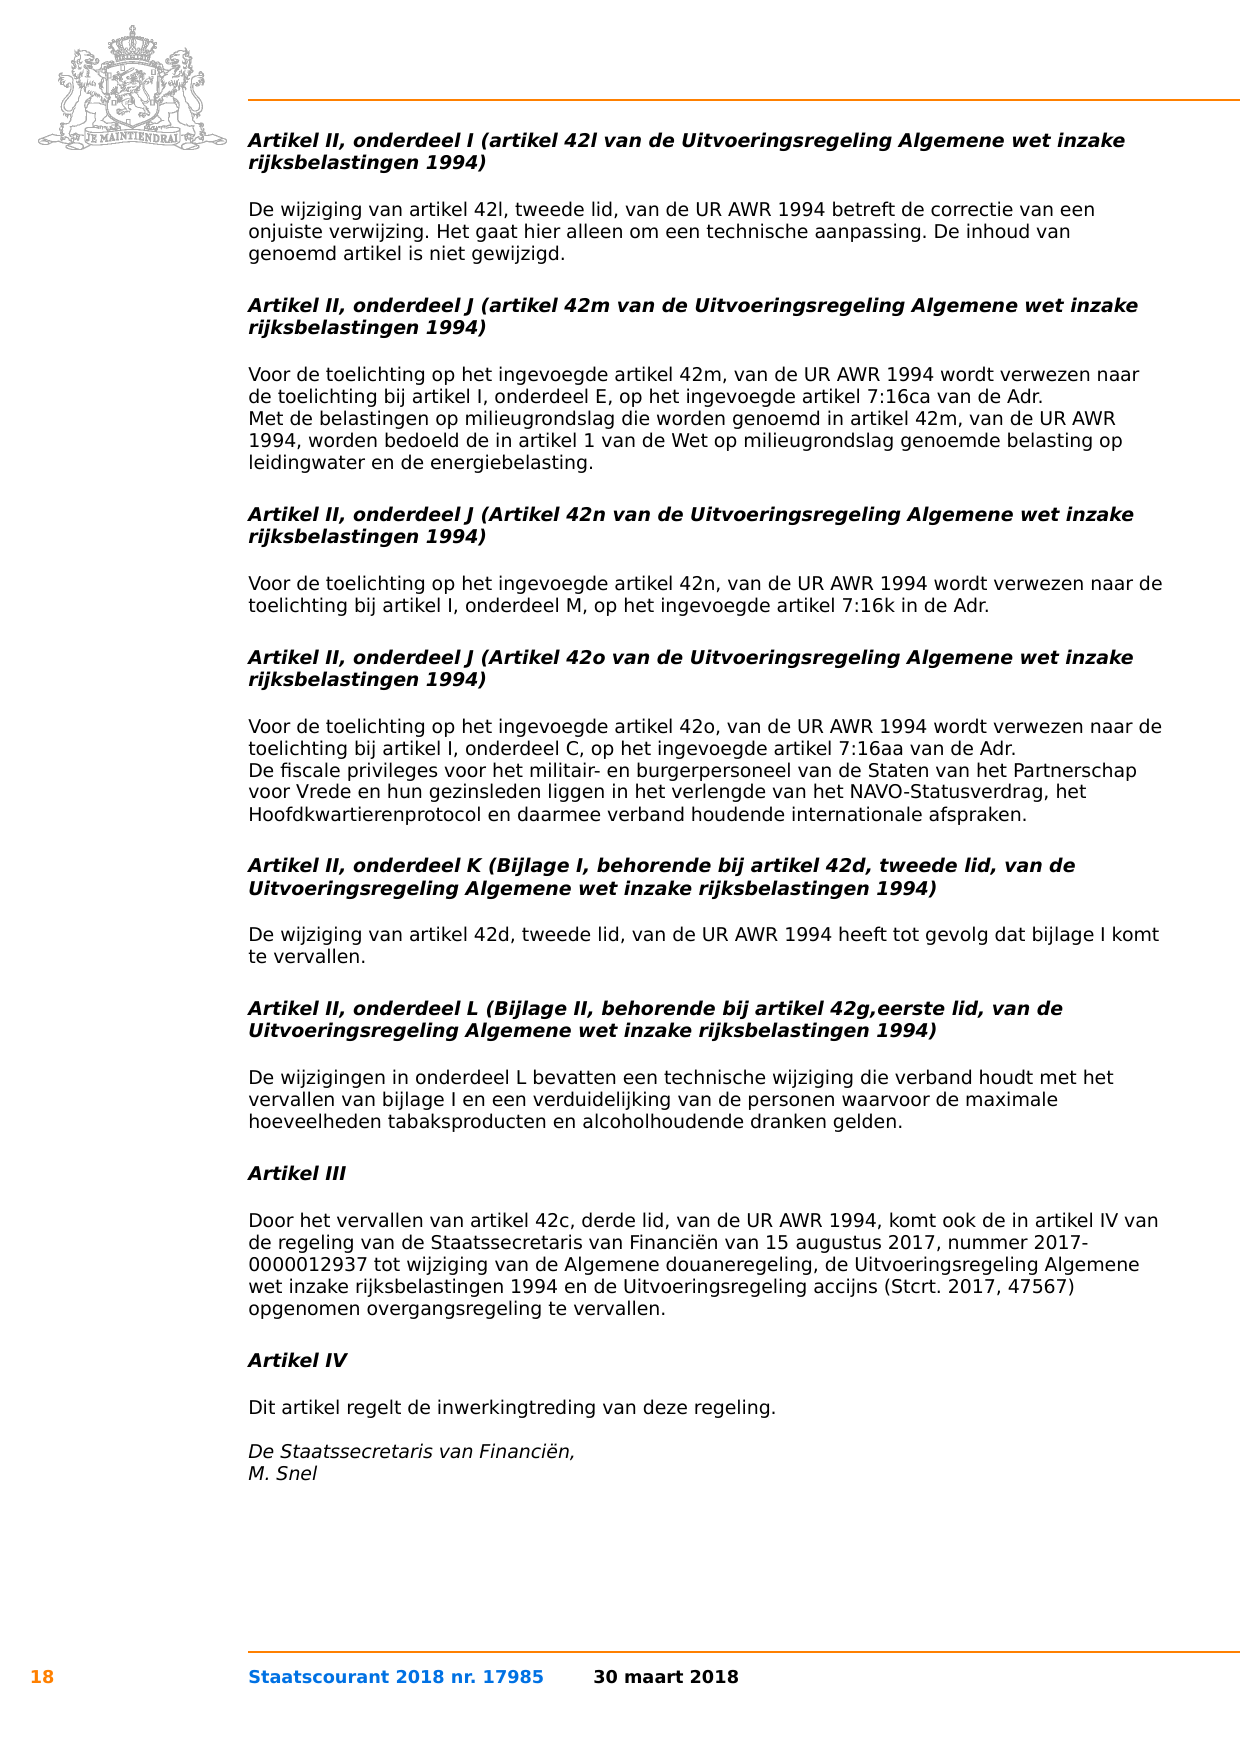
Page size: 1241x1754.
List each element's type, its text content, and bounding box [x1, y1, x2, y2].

text Voor de toelichting op het ingevoegde artikel 42o, van de UR AWR 1994 wordt verwezen naar de toelichting bij artikel I, onderdeel C, op het ingevoegde artikel 7:16aa van de Adr. [248, 716, 1163, 759]
subtitle Artikel II, onderdeel K (Bijlage I, behorende bij artikel 42d, tweede lid, van de Uitvoeringsregeling Algemene wet inzake rijksbelastingen 1994) [248, 855, 1163, 899]
text Met de belastingen op milieugrondslag die worden genoemd in artikel 42m, van de UR AWR 1994, worden bedoeld de in artikel 1 van de Wet op milieugrondslag genoemde belasting op leidingwater en de energiebelasting. [248, 408, 1163, 474]
subtitle Artikel II, onderdeel J (Artikel 42n van de Uitvoeringsregeling Algemene wet inzake rijksbelastingen 1994) [248, 504, 1163, 548]
text De wijziging van artikel 42l, tweede lid, van de UR AWR 1994 betreft de correctie van een onjuiste verwijzing. Het gaat hier alleen om een technische aanpassing. De inhoud van genoemd artikel is niet gewijzigd. [248, 199, 1163, 265]
subtitle Artikel II, onderdeel J (Artikel 42o van de Uitvoeringsregeling Algemene wet inzake rijksbelastingen 1994) [248, 647, 1163, 691]
picture [38, 25, 227, 150]
text Voor de toelichting op het ingevoegde artikel 42m, van de UR AWR 1994 wordt verwezen naar de toelichting bij artikel I, onderdeel E, op het ingevoegde artikel 7:16ca van de Adr. [248, 364, 1163, 408]
text De wijziging van artikel 42d, tweede lid, van de UR AWR 1994 heeft tot gevolg dat bijlage I komt te vervallen. [248, 924, 1163, 968]
subtitle Artikel III [248, 1163, 1163, 1185]
text De fiscale privileges voor het militair- en burgerpersoneel van de Staten van het Partnerschap voor Vrede en hun gezinsleden liggen in het verlengde van het NAVO-Statusverdrag, het Hoofdkwartierenprotocol en daarmee verband houdende internationale afspraken. [248, 759, 1163, 825]
text Dit artikel regelt de inwerkingtreding van deze regeling. [248, 1397, 1163, 1419]
subtitle Artikel IV [248, 1350, 1163, 1372]
text Door het vervallen van artikel 42c, derde lid, van de UR AWR 1994, komt ook de in artikel IV van de regeling van de Staatssecretaris van Financiën van 15 augustus 2017, nummer 2017-0000012937 tot wijziging van de Algemene douaneregeling, de Uitvoeringsregeling Algemene wet inzake rijksbelastingen 1994 en de Uitvoeringsregeling accijns (Stcrt. 2017, 47567) opgenomen overgangsregeling te vervallen. [248, 1210, 1163, 1320]
text Voor de toelichting op het ingevoegde artikel 42n, van de UR AWR 1994 wordt verwezen naar de toelichting bij artikel I, onderdeel M, op het ingevoegde artikel 7:16k in de Adr. [248, 573, 1163, 617]
text De wijzigingen in onderdeel L bevatten een technische wijziging die verband houdt met het vervallen van bijlage I en een verduidelijking van de personen waarvoor de maximale hoeveelheden tabaksproducten en alcoholhoudende dranken gelden. [248, 1067, 1163, 1133]
text De Staatssecretaris van Financiën, M. Snel [248, 1441, 1163, 1485]
subtitle Artikel II, onderdeel L (Bijlage II, behorende bij artikel 42g,eerste lid, van de Uitvoeringsregeling Algemene wet inzake rijksbelastingen 1994) [248, 998, 1163, 1042]
subtitle Artikel II, onderdeel I (artikel 42l van de Uitvoeringsregeling Algemene wet inzake rijksbelastingen 1994) [248, 130, 1163, 174]
subtitle Artikel II, onderdeel J (artikel 42m van de Uitvoeringsregeling Algemene wet inzake rijksbelastingen 1994) [248, 295, 1163, 339]
